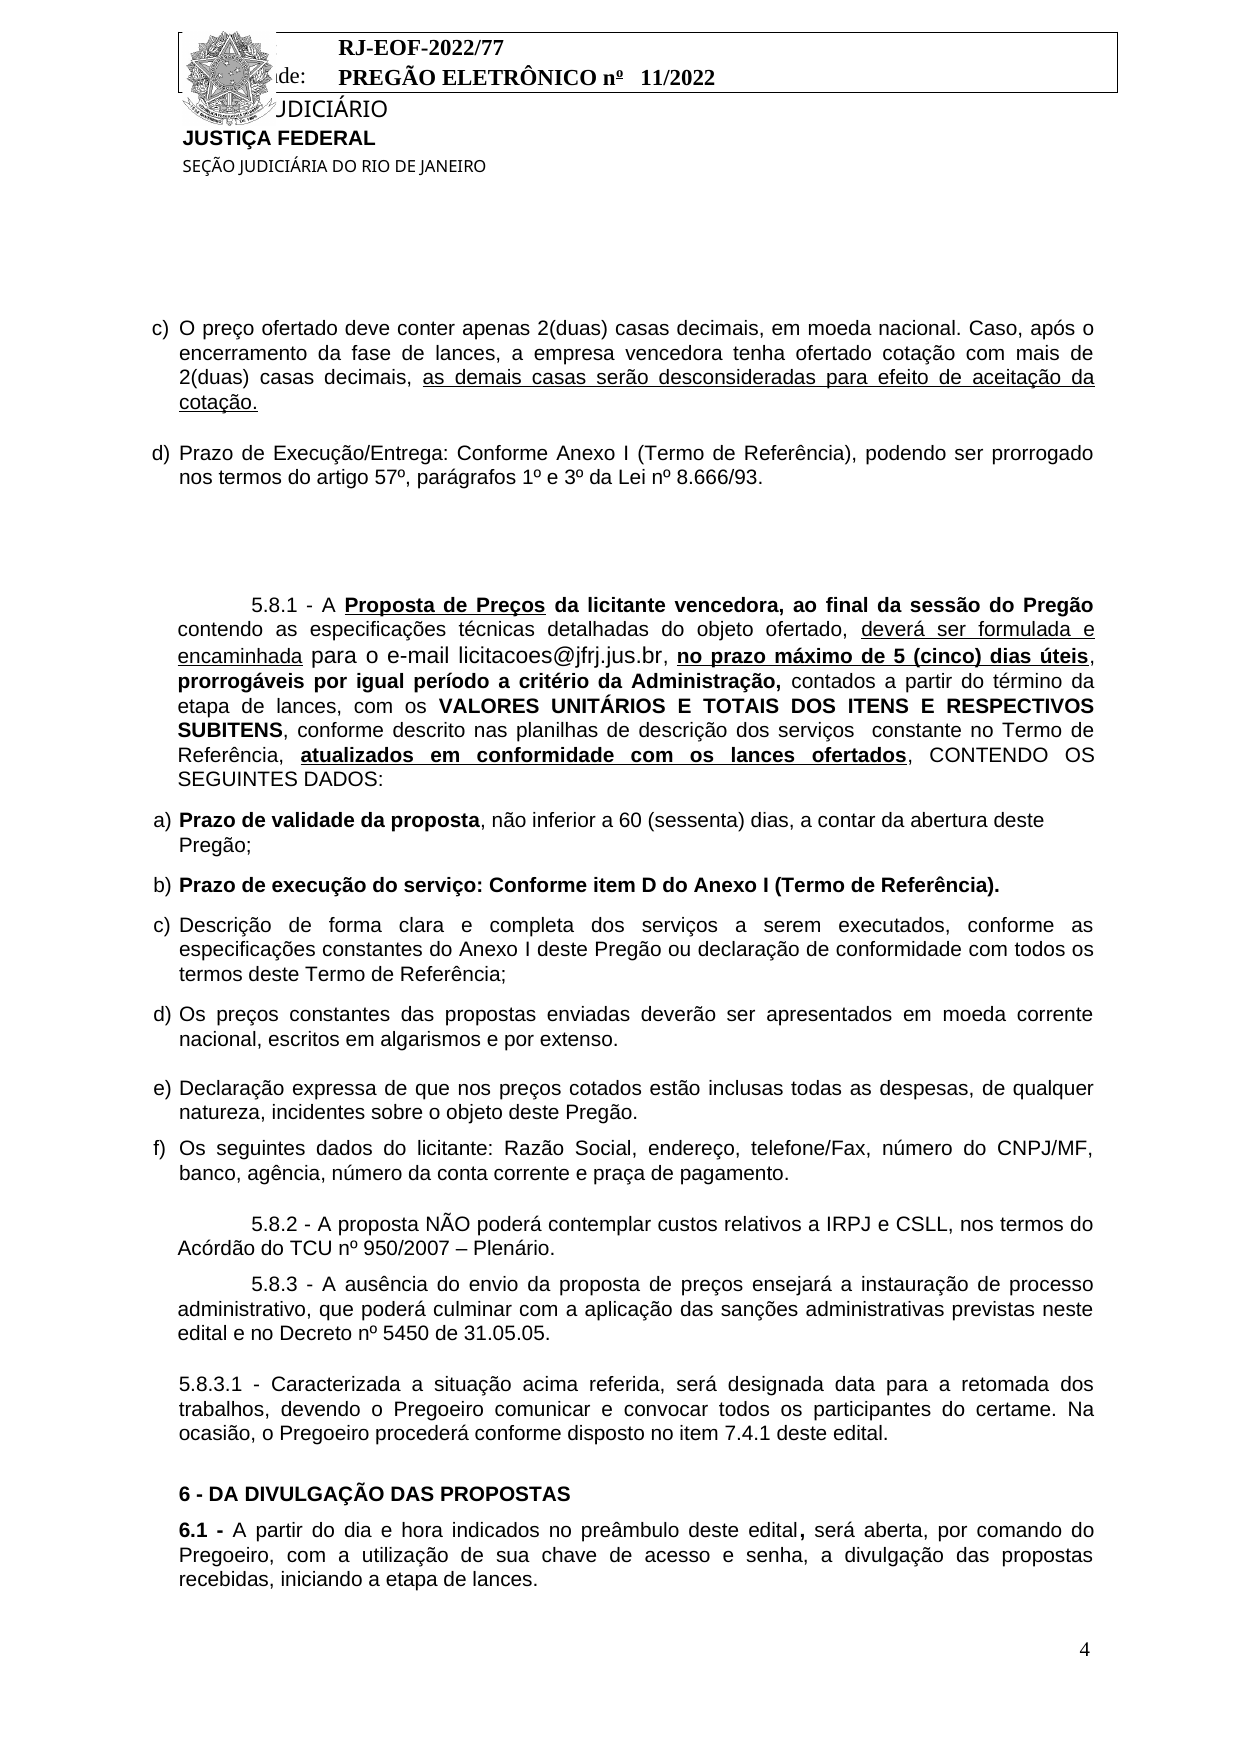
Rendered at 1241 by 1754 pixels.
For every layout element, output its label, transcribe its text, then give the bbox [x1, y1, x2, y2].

list Prazo de Execução/Entrega: Conforme Anexo I (Termo de Referência), podendo ser prorrogado nos termos do artigo 57º, parágrafos 1º e 3º da Lei nº 8.666/93. [152, 441, 1095, 489]
text Pregão; [178, 833, 1095, 857]
list Declaração expressa de que nos preços cotados estão inclusas todas as despesas, de qualquer natureza, incidentes sobre o objeto deste Pregão. [153, 1075, 1095, 1124]
subtitle 6 - DA DIVULGAÇÃO DAS PROPOSTAS [178, 1482, 1095, 1506]
list Descrição de forma clara e completa dos serviços a serem executados, conforme as especificações constantes do Anexo I deste Pregão ou declaração de conformidade com todos os termos deste Termo de Referência; [153, 912, 1095, 986]
text 5.8.3 - A ausência do envio da proposta de preços ensejará a instauração de processo administrativo, que poderá culminar com a aplicação das sanções administrativas previstas neste edital e no Decreto nº 5450 de 31.05.05. [177, 1272, 1095, 1345]
list Os seguintes dados do licitante: Razão Social, endereço, telefone/Fax, número do CNPJ/MF, banco, agência, número da conta corrente e praça de pagamento. [153, 1136, 1095, 1185]
list Os preços constantes das propostas enviadas deverão ser apresentados em moeda corrente nacional, escritos em algarismos e por extenso. [153, 1002, 1095, 1051]
text 5.8.2 - A proposta NÃO poderá contemplar custos relativos a IRPJ e CSLL, nos termos do Acórdão do TCU nº 950/2007 – Plenário. [177, 1211, 1095, 1260]
text 6.1 - A partir do dia e hora indicados no preâmbulo deste edital, será aberta, por comando do Pregoeiro, com a utilização de sua chave de acesso e senha, a divulgação das propostas recebidas, iniciando a etapa de lances. [178, 1518, 1095, 1591]
list Prazo de execução do serviço: Conforme item D do Anexo I (Termo de Referência). [153, 873, 1095, 897]
list Prazo de validade da proposta, não inferior a 60 (sessenta) dias, a contar da abertura deste [153, 807, 1095, 831]
text 5.8.1 - A Proposta de Preços da licitante vencedora, ao final da sessão do Pregão contendo as especificações técnicas detalhadas do objeto ofertado, deverá ser formulada e encaminhada para o e-mail licitacoes@jfrj.jus.br, no prazo máximo de 5 (cinco) dias úteis, prorrogáveis por igual período a critério da Administração, contados a partir do término da etapa de lances, com os VALORES UNITÁRIOS E TOTAIS DOS ITENS E RESPECTIVOS SUBITENS, conforme descrito nas planilhas de descrição dos serviços constante no Termo de Referência, atualizados em conformidade com os lances ofertados, CONTENDO OS SEGUINTES DADOS: [177, 593, 1095, 791]
text 5.8.3.1 - Caracterizada a situação acima referida, será designada data para a retomada dos trabalhos, devendo o Pregoeiro comunicar e convocar todos os participantes do certame. Na ocasião, o Pregoeiro procederá conforme disposto no item 7.4.1 deste edital. [178, 1372, 1095, 1445]
list O preço ofertado deve conter apenas 2(duas) casas decimais, em moeda nacional. Caso, após o encerramento da fase de lances, a empresa vencedora tenha ofertado cotação com mais de 2(duas) casas decimais, as demais casas serão desconsideradas para efeito de aceitação da cotação. [152, 316, 1095, 414]
